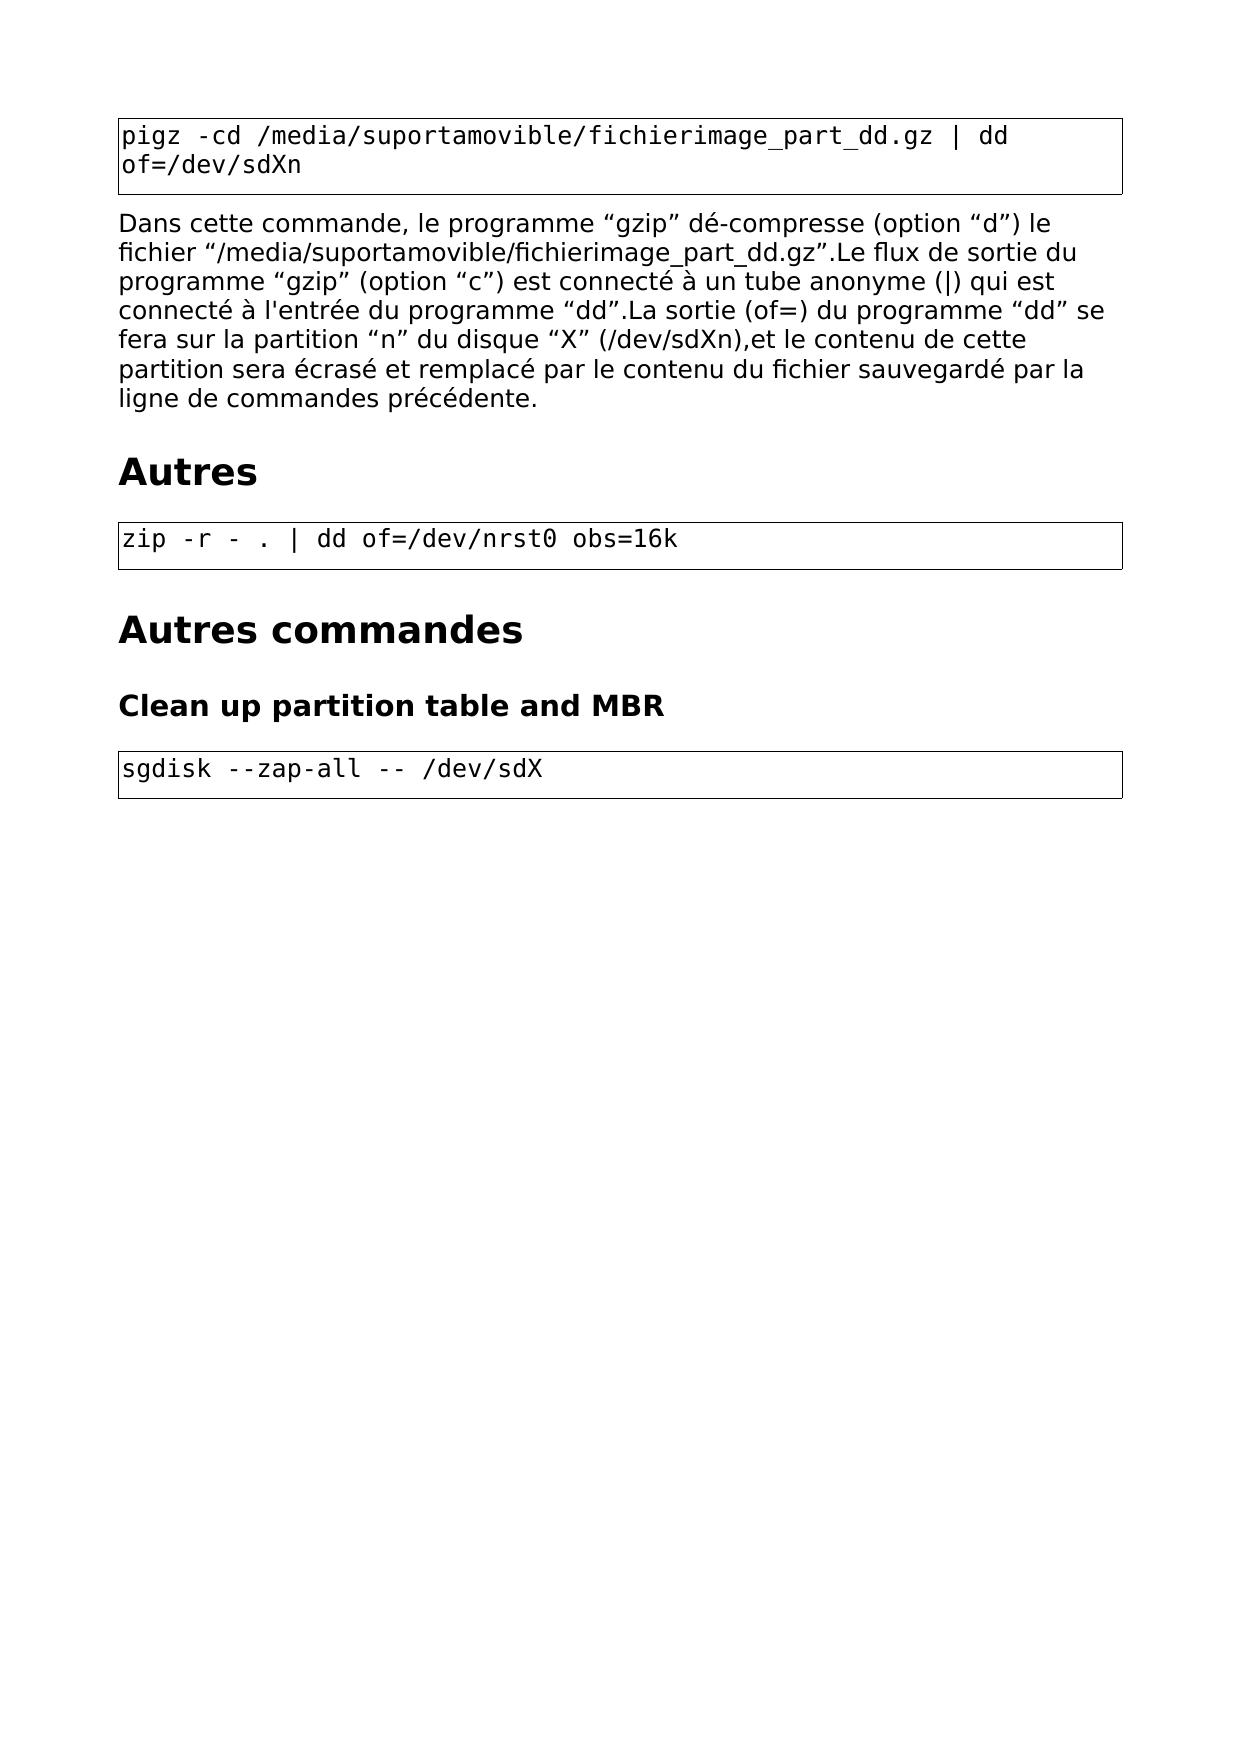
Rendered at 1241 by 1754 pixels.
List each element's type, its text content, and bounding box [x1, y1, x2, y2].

table_header zip -r - . | dd of=/dev/nrst0 obs=16k [119, 523, 1122, 568]
subtitle Autres [118, 451, 1122, 494]
table_header sgdisk --zap-all -- /dev/sdX [119, 752, 1122, 798]
subtitle Clean up partition table and MBR [118, 689, 1122, 723]
text Dans cette commande, le programme “gzip” dé-compresse (option “d”) le fichier “/media/suportamovible/fichierimage_part_dd.gz”.Le flux de sortie du programme “gzip” (option “c”) est connecté à un tube anonyme (|) qui est connecté à l'entrée du programme “dd”.La sortie (of=) du programme “dd” se fera sur la partition “n” du disque “X” (/dev/sdXn),et le contenu de cette partition sera écrasé et remplacé par le contenu du fichier sauvegardé par la ligne de commandes précédente. [118, 209, 1122, 413]
table_header pigz -cd /media/suportamovible/fichierimage_part_dd.gz | dd of=/dev/sdXn [119, 119, 1122, 194]
subtitle Autres commandes [118, 608, 1122, 652]
